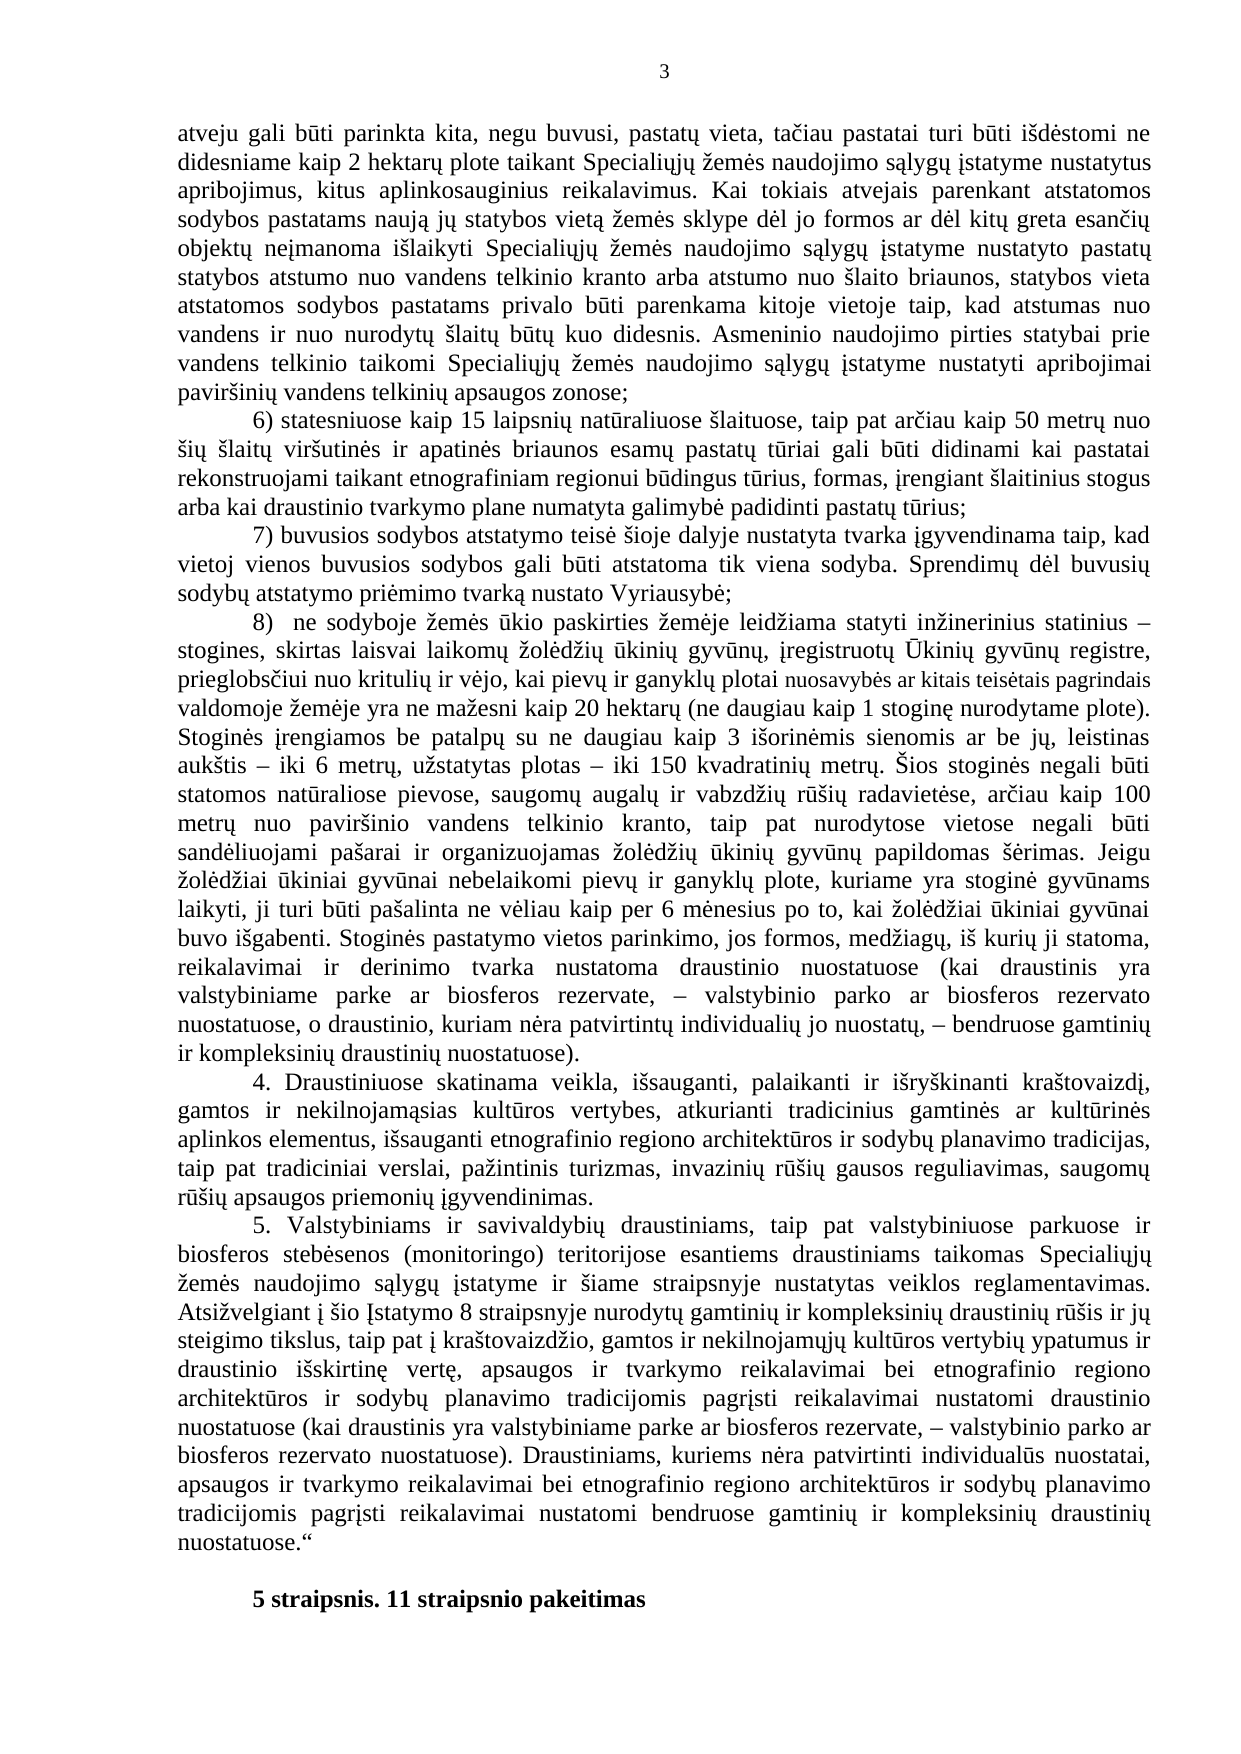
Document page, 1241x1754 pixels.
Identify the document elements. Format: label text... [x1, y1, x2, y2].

text 5. Valstybiniams ir savivaldybių draustiniams, taip pat valstybiniuose parkuose ir biosferos stebėsenos (monitoringo) teritorijose esantiems draustiniams taikomas Specialiųjų žemės naudojimo sąlygų įstatyme ir šiame straipsnyje nustatytas veiklos reglamentavimas. Atsižvelgiant į šio Įstatymo 8 straipsnyje nurodytų gamtinių ir kompleksinių draustinių rūšis ir jų steigimo tikslus, taip pat į kraštovaizdžio, gamtos ir nekilnojamųjų kultūros vertybių ypatumus ir draustinio išskirtinę vertę, apsaugos ir tvarkymo reikalavimai bei etnografinio regiono architektūros ir sodybų planavimo tradicijomis pagrįsti reikalavimai nustatomi draustinio nuostatuose (kai draustinis yra valstybiniame parke ar biosferos rezervate, – valstybinio parko ar biosferos rezervato nuostatuose). Draustiniams, kuriems nėra patvirtinti individualūs nuostatai, apsaugos ir tvarkymo reikalavimai bei etnografinio regiono architektūros ir sodybų planavimo tradicijomis pagrįsti reikalavimai nustatomi bendruose gamtinių ir kompleksinių draustinių nuostatuose.“ [177, 1211, 1152, 1556]
text 7) buvusios sodybos atstatymo teisė šioje dalyje nustatyta tvarka įgyvendinama taip, kad vietoj vienos buvusios sodybos gali būti atstatoma tik viena sodyba. Sprendimų dėl buvusių sodybų atstatymo priėmimo tvarką nustato Vyriausybė; [177, 521, 1152, 607]
text 6) statesniuose kaip 15 laipsnių natūraliuose šlaituose, taip pat arčiau kaip 50 metrų nuo šių šlaitų viršutinės ir apatinės briaunos esamų pastatų tūriai gali būti didinami kai pastatai rekonstruojami taikant etnografiniam regionui būdingus tūrius, formas, įrengiant šlaitinius stogus arba kai draustinio tvarkymo plane numatyta galimybė padidinti pastatų tūrius; [177, 406, 1152, 521]
text 8) ne sodyboje žemės ūkio paskirties žemėje leidžiama statyti inžinerinius statinius – stogines, skirtas laisvai laikomų žolėdžių ūkinių gyvūnų, įregistruotų Ūkinių gyvūnų registre, prieglobsčiui nuo kritulių ir vėjo, kai pievų ir ganyklų plotai nuosavybės ar kitais teisėtais pagrindais valdomoje žemėje yra ne mažesni kaip 20 hektarų (ne daugiau kaip 1 stoginę nurodytame plote). Stoginės įrengiamos be patalpų su ne daugiau kaip 3 išorinėmis sienomis ar be jų, leistinas aukštis – iki 6 metrų, užstatytas plotas – iki 150 kvadratinių metrų. Šios stoginės negali būti statomos natūraliose pievose, saugomų augalų ir vabzdžių rūšių radavietėse, arčiau kaip 100 metrų nuo paviršinio vandens telkinio kranto, taip pat nurodytose vietose negali būti sandėliuojami pašarai ir organizuojamas žolėdžių ūkinių gyvūnų papildomas šėrimas. Jeigu žolėdžiai ūkiniai gyvūnai nebelaikomi pievų ir ganyklų plote, kuriame yra stoginė gyvūnams laikyti, ji turi būti pašalinta ne vėliau kaip per 6 mėnesius po to, kai žolėdžiai ūkiniai gyvūnai buvo išgabenti. Stoginės pastatymo vietos parinkimo, jos formos, medžiagų, iš kurių ji statoma, reikalavimai ir derinimo tvarka nustatoma draustinio nuostatuose (kai draustinis yra valstybiniame parke ar biosferos rezervate, – valstybinio parko ar biosferos rezervato nuostatuose, o draustinio, kuriam nėra patvirtintų individualių jo nuostatų, – bendruose gamtinių ir kompleksinių draustinių nuostatuose). [177, 607, 1152, 1067]
text 5 straipsnis. 11 straipsnio pakeitimas [252, 1584, 1152, 1613]
text 4. Draustiniuose skatinama veikla, išsauganti, palaikanti ir išryškinanti kraštovaizdį, gamtos ir nekilnojamąsias kultūros vertybes, atkurianti tradicinius gamtinės ar kultūrinės aplinkos elementus, išsauganti etnografinio regiono architektūros ir sodybų planavimo tradicijas, taip pat tradiciniai verslai, pažintinis turizmas, invazinių rūšių gausos reguliavimas, saugomų rūšių apsaugos priemonių įgyvendinimas. [177, 1067, 1152, 1211]
text atveju gali būti parinkta kita, negu buvusi, pastatų vieta, tačiau pastatai turi būti išdėstomi ne didesniame kaip 2 hektarų plote taikant Specialiųjų žemės naudojimo sąlygų įstatyme nustatytus apribojimus, kitus aplinkosauginius reikalavimus. Kai tokiais atvejais parenkant atstatomos sodybos pastatams naują jų statybos vietą žemės sklype dėl jo formos ar dėl kitų greta esančių objektų neįmanoma išlaikyti Specialiųjų žemės naudojimo sąlygų įstatyme nustatyto pastatų statybos atstumo nuo vandens telkinio kranto arba atstumo nuo šlaito briaunos, statybos vieta atstatomos sodybos pastatams privalo būti parenkama kitoje vietoje taip, kad atstumas nuo vandens ir nuo nurodytų šlaitų būtų kuo didesnis. Asmeninio naudojimo pirties statybai prie vandens telkinio taikomi Specialiųjų žemės naudojimo sąlygų įstatyme nustatyti apribojimai paviršinių vandens telkinių apsaugos zonose; [177, 118, 1152, 406]
